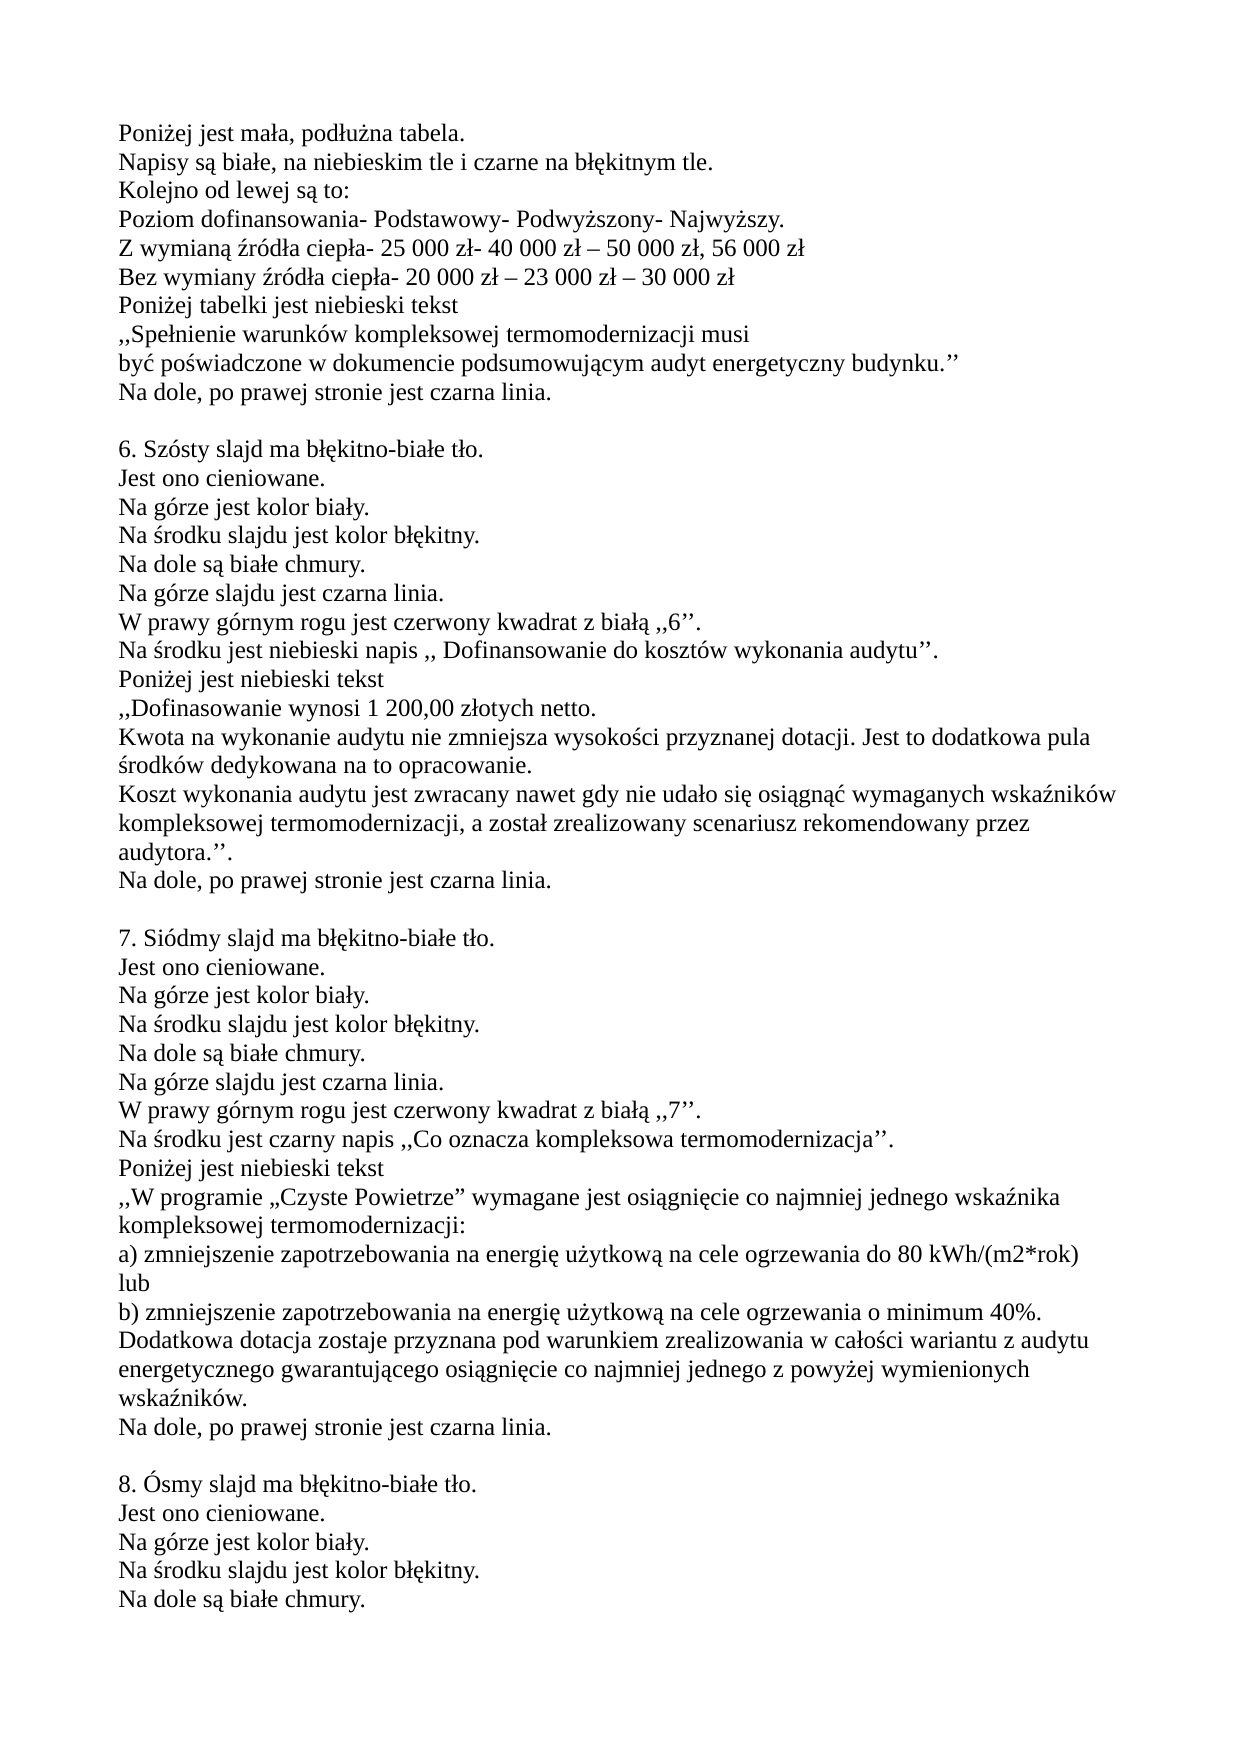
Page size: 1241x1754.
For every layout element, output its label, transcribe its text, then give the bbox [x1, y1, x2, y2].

text a) zmniejszenie zapotrzebowania na energię użytkową na cele ogrzewania do 80 kWh/(m2*rok) [118, 1239, 1122, 1268]
text Poniżej jest mała, podłużna tabela. [118, 118, 1122, 147]
text Na dole, po prawej stronie jest czarna linia. [118, 1412, 1122, 1441]
text Na dole są białe chmury. [118, 549, 1122, 578]
text Bez wymiany źródła ciepła- 20 000 zł – 23 000 zł – 30 000 zł [118, 262, 1122, 291]
text Na środku jest czarny napis ,,Co oznacza kompleksowa termomodernizacja’’. [118, 1124, 1122, 1153]
text Na środku slajdu jest kolor błękitny. [118, 1009, 1122, 1038]
text Na górze slajdu jest czarna linia. [118, 578, 1122, 607]
text Koszt wykonania audytu jest zwracany nawet gdy nie udało się osiągnąć wymaganych wskaźników kompleksowej termomodernizacji, a został zrealizowany scenariusz rekomendowany przez audytora.’’. [118, 779, 1122, 866]
text Na górze jest kolor biały. [118, 492, 1122, 521]
text Z wymianą źródła ciepła- 25 000 zł- 40 000 zł – 50 000 zł, 56 000 zł [118, 233, 1122, 262]
text Na górze slajdu jest czarna linia. [118, 1067, 1122, 1096]
text Na górze jest kolor biały. [118, 1527, 1122, 1556]
text Dodatkowa dotacja zostaje przyznana pod warunkiem zrealizowania w całości wariantu z audytu energetycznego gwarantującego osiągnięcie co najmniej jednego z powyżej wymienionych wskaźników. [118, 1326, 1122, 1412]
text Poniżej tabelki jest niebieski tekst [118, 291, 1122, 319]
text Poziom dofinansowania- Podstawowy- Podwyższony- Najwyższy. [118, 204, 1122, 233]
text Na dole, po prawej stronie jest czarna linia. [118, 377, 1122, 406]
text Kwota na wykonanie audytu nie zmniejsza wysokości przyznanej dotacji. Jest to dodatkowa pula środków dedykowana na to opracowanie. [118, 722, 1122, 779]
text 6. Szósty slajd ma błękitno-białe tło. [118, 434, 1122, 463]
text Na dole, po prawej stronie jest czarna linia. [118, 866, 1122, 894]
text Na środku slajdu jest kolor błękitny. [118, 1556, 1122, 1584]
text być poświadczone w dokumencie podsumowującym audyt energetyczny budynku.’’ [118, 348, 1122, 377]
text Poniżej jest niebieski tekst [118, 664, 1122, 693]
text Kolejno od lewej są to: [118, 176, 1122, 204]
text b) zmniejszenie zapotrzebowania na energię użytkową na cele ogrzewania o minimum 40%. [118, 1297, 1122, 1326]
text ,,Dofinasowanie wynosi 1 200,00 złotych netto. [118, 693, 1122, 722]
text Jest ono cieniowane. [118, 952, 1122, 981]
text lub [118, 1268, 1122, 1297]
text Jest ono cieniowane. [118, 1498, 1122, 1527]
text Na górze jest kolor biały. [118, 981, 1122, 1009]
text W prawy górnym rogu jest czerwony kwadrat z białą ,,6’’. [118, 607, 1122, 636]
text Napisy są białe, na niebieskim tle i czarne na błękitnym tle. [118, 147, 1122, 176]
text Na środku jest niebieski napis ,, Dofinansowanie do kosztów wykonania audytu’’. [118, 636, 1122, 664]
text Poniżej jest niebieski tekst [118, 1153, 1122, 1182]
text 7. Siódmy slajd ma błękitno-białe tło. [118, 923, 1122, 952]
text 8. Ósmy slajd ma błękitno-białe tło. [118, 1469, 1122, 1498]
text W prawy górnym rogu jest czerwony kwadrat z białą ,,7’’. [118, 1096, 1122, 1124]
text Na dole są białe chmury. [118, 1038, 1122, 1067]
text ,,Spełnienie warunków kompleksowej termomodernizacji musi [118, 319, 1122, 348]
text Jest ono cieniowane. [118, 463, 1122, 492]
text Na dole są białe chmury. [118, 1584, 1122, 1613]
text Na środku slajdu jest kolor błękitny. [118, 521, 1122, 549]
text ,,W programie „Czyste Powietrze” wymagane jest osiągnięcie co najmniej jednego wskaźnika kompleksowej termomodernizacji: [118, 1182, 1122, 1239]
